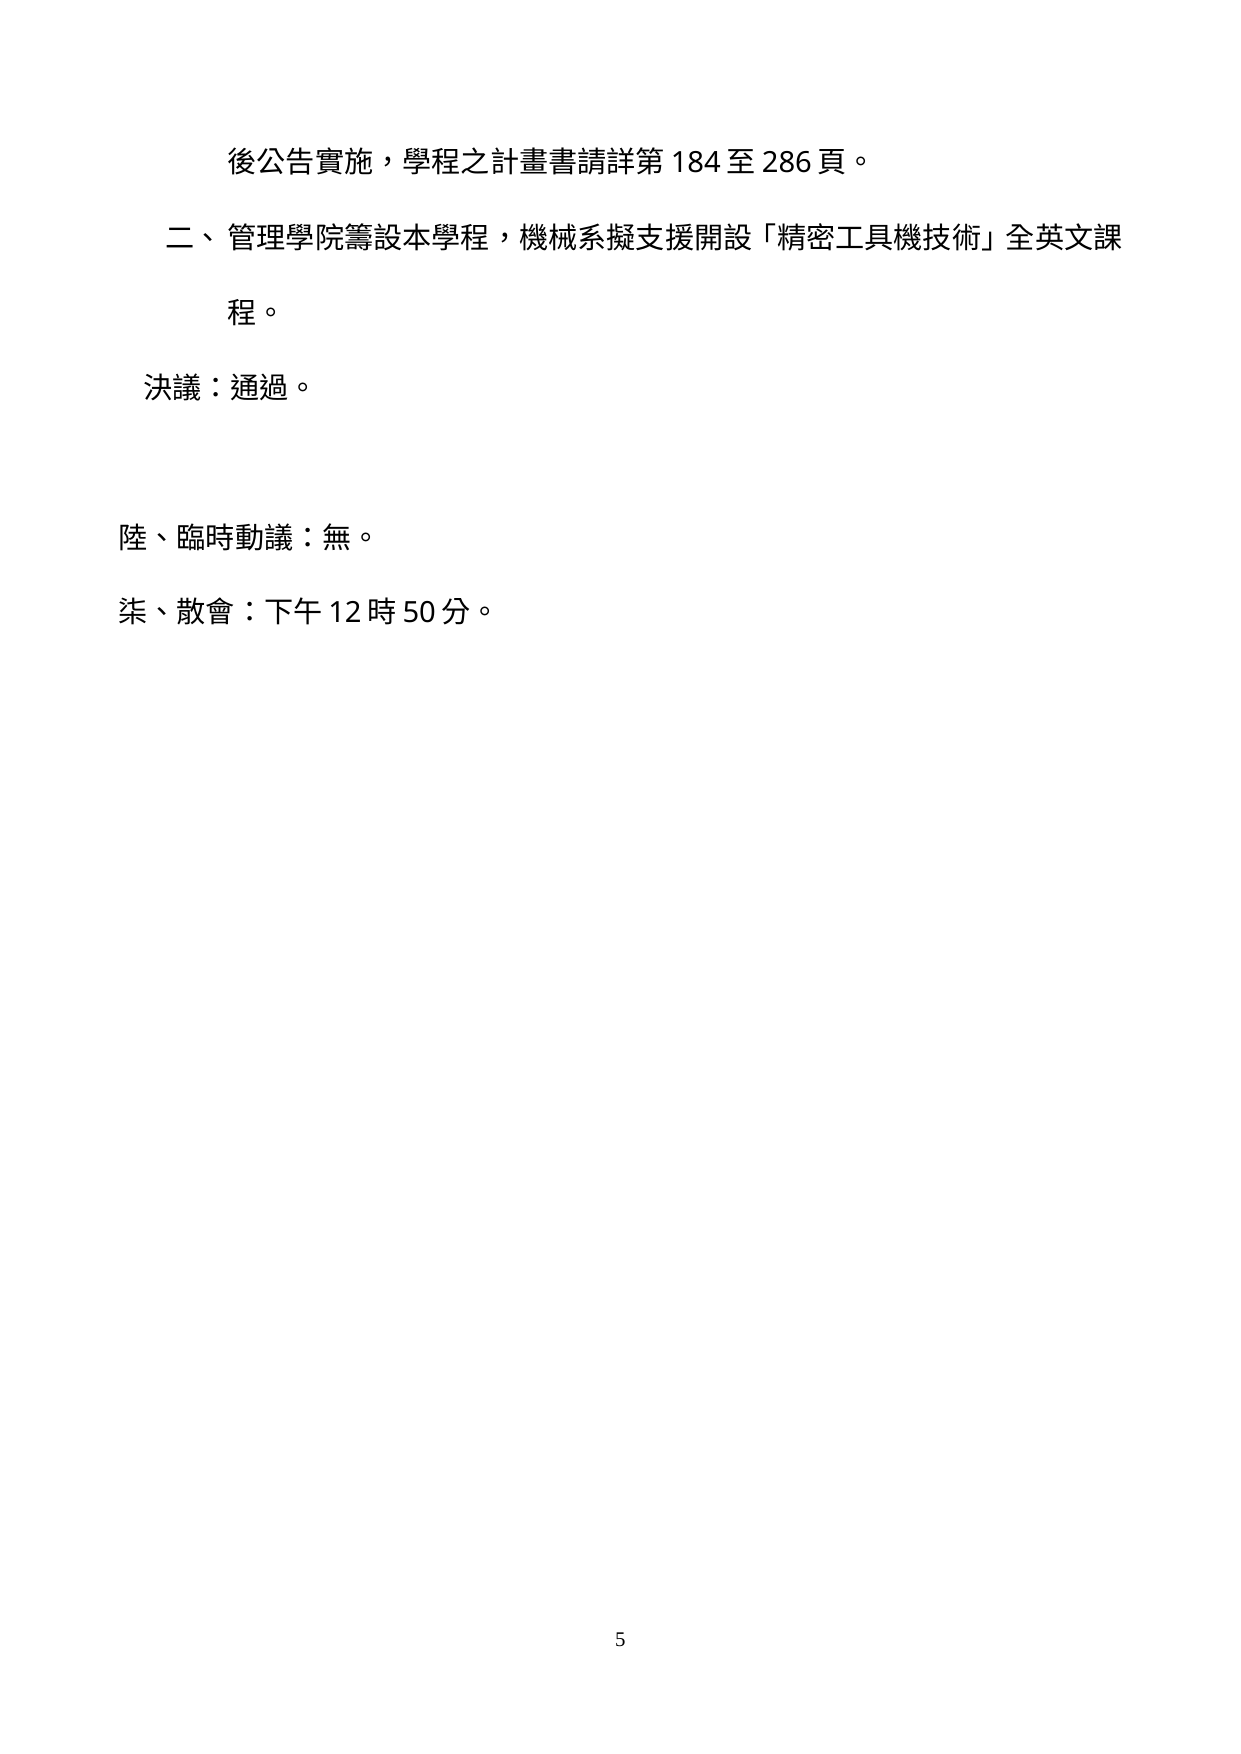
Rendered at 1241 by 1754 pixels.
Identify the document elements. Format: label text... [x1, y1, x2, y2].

text 陸、臨時動議：無。 [118, 498, 1122, 573]
text 後公告實施，學程之計畫書請詳第184至286頁。 [165, 123, 1122, 198]
text 二、 管理學院籌設本學程，機械系擬支援開設「精密工具機技術」全英文課程。 [165, 198, 1122, 348]
text 決議：通過。 [118, 348, 1122, 423]
text 柒、散會：下午12時50分。 [118, 573, 1122, 648]
